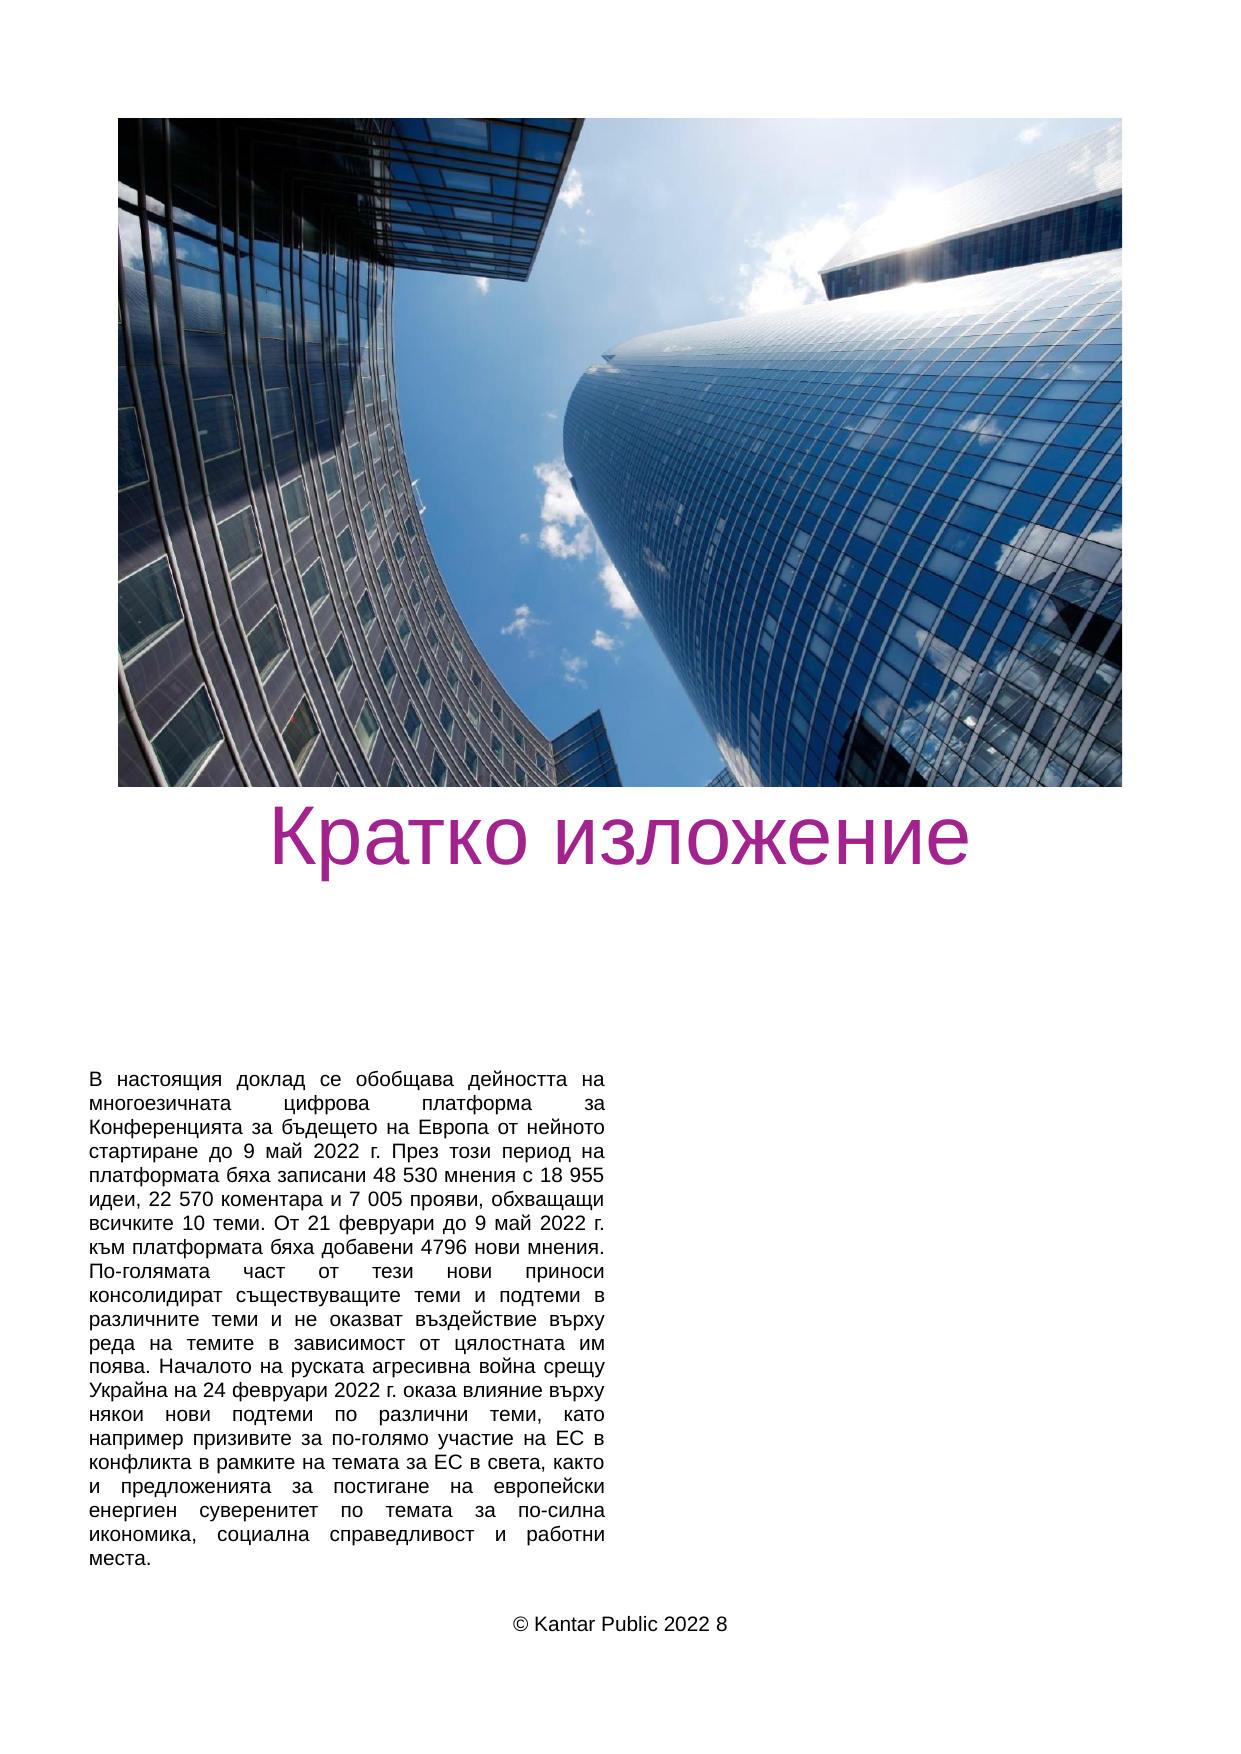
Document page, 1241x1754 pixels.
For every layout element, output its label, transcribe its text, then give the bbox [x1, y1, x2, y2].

subtitle Кратко изложение [88, 118, 1152, 882]
text В настоящия доклад се обобщава дейността на многоезичната цифрова платформа за Конференцията за бъдещето на Европа от нейното стартиране до 9 май 2022 г. През този период на платформата бяха записани 48 530 мнения с 18 955 идеи, 22 570 коментара и 7 005 прояви, обхващащи всичките 10 теми. От 21 февруари до 9 май 2022 г. към платформата бяха добавени 4796 нови мнения. По-голямата част от тези нови приноси консолидират съществуващите теми и подтеми в различните теми и не оказват въздействие върху реда на темите в зависимост от цялостната им поява. Началото на руската агресивна война срещу Украйна на 24 февруари 2022 г. оказа влияние върху някои нови подтеми по различни теми, като например призивите за по-голямо участие на ЕС в конфликта в рамките на темата за ЕС в света, както и предложенията за постигане на европейски енергиен суверенитет по темата за по-силна икономика, социална справедливост и работни места. [88, 1067, 605, 1570]
picture [118, 118, 1123, 787]
